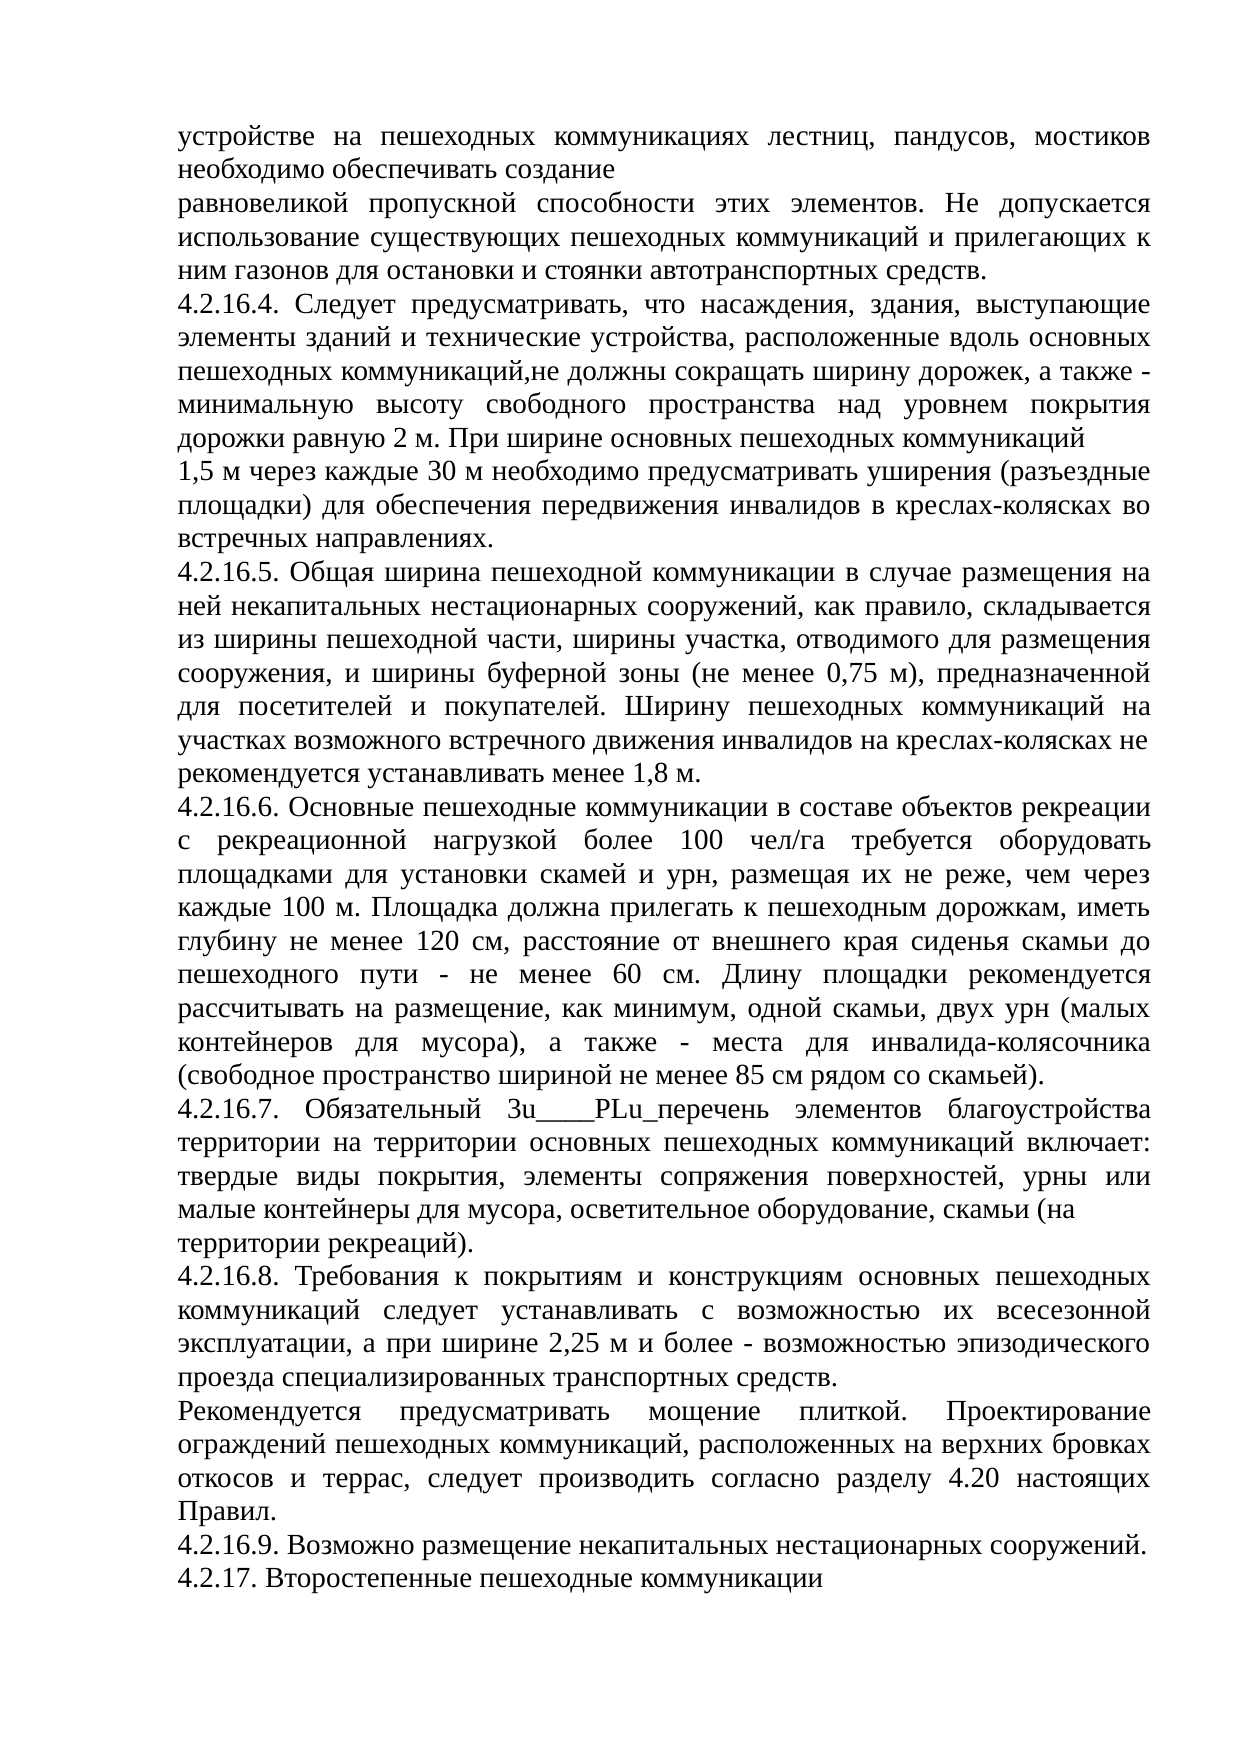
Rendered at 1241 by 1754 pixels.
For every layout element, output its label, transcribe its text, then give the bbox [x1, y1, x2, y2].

text устройстве на пешеходных коммуникациях лестниц, пандусов, мостиков необходимо обеспечивать создание [177, 118, 1152, 185]
text 4.2.16.7. Обязательный 3u____РLu_перечень элементов благоустройства территории на территории основных пешеходных коммуникаций включает: твердые виды покрытия, элементы сопряжения поверхностей, урны или малые контейнеры для мусора, осветительное оборудование, скамьи (на [177, 1091, 1152, 1225]
text равновеликой пропускной способности этих элементов. Не допускается использование существующих пешеходных коммуникаций и прилегающих к ним газонов для остановки и стоянки автотранспортных средств. [177, 185, 1152, 286]
text 4.2.16.6. Основные пешеходные коммуникации в составе объектов рекреации с рекреационной нагрузкой более 100 чел/га требуется оборудовать площадками для установки скамей и урн, размещая их не реже, чем через каждые 100 м. Площадка должна прилегать к пешеходным дорожкам, иметь глубину не менее 120 см, расстояние от внешнего края сиденья скамьи до пешеходного пути - не менее 60 см. Длину площадки рекомендуется рассчитывать на размещение, как минимум, одной скамьи, двух урн (малых контейнеров для мусора), а также - места для инвалида-колясочника (свободное пространство шириной не менее 85 см рядом со скамьей). [177, 789, 1152, 1091]
text территории рекреаций). [177, 1225, 1152, 1258]
text 4.2.16.9. Возможно размещение некапитальных нестационарных сооружений. [177, 1527, 1152, 1560]
text 4.2.16.5. Общая ширина пешеходной коммуникации в случае размещения на ней некапитальных нестационарных сооружений, как правило, складывается из ширины пешеходной части, ширины участка, отводимого для размещения сооружения, и ширины буферной зоны (не менее 0,75 м), предназначенной для посетителей и покупателей. Ширину пешеходных коммуникаций на участках возможного встречного движения инвалидов на креслах-колясках не [177, 554, 1152, 755]
text 4.2.16.8. Требования к покрытиям и конструкциям основных пешеходных коммуникаций следует устанавливать с возможностью их всесезонной эксплуатации, а при ширине 2,25 м и более - возможностью эпизодического проезда специализированных транспортных средств. [177, 1258, 1152, 1393]
text Рекомендуется предусматривать мощение плиткой. Проектирование ограждений пешеходных коммуникаций, расположенных на верхних бровках откосов и террас, следует производить согласно разделу 4.20 настоящих Правил. [177, 1393, 1152, 1527]
text 4.2.17. Второстепенные пешеходные коммуникации [177, 1560, 1152, 1594]
text 1,5 м через каждые 30 м необходимо предусматривать уширения (разъездные площадки) для обеспечения передвижения инвалидов в креслах-колясках во встречных направлениях. [177, 453, 1152, 554]
text рекомендуется устанавливать менее 1,8 м. [177, 755, 1152, 789]
text 4.2.16.4. Следует предусматривать, что насаждения, здания, выступающие элементы зданий и технические устройства, расположенные вдоль основных пешеходных коммуникаций,не должны сокращать ширину дорожек, а также - минимальную высоту свободного пространства над уровнем покрытия дорожки равную 2 м. При ширине основных пешеходных коммуникаций [177, 286, 1152, 453]
